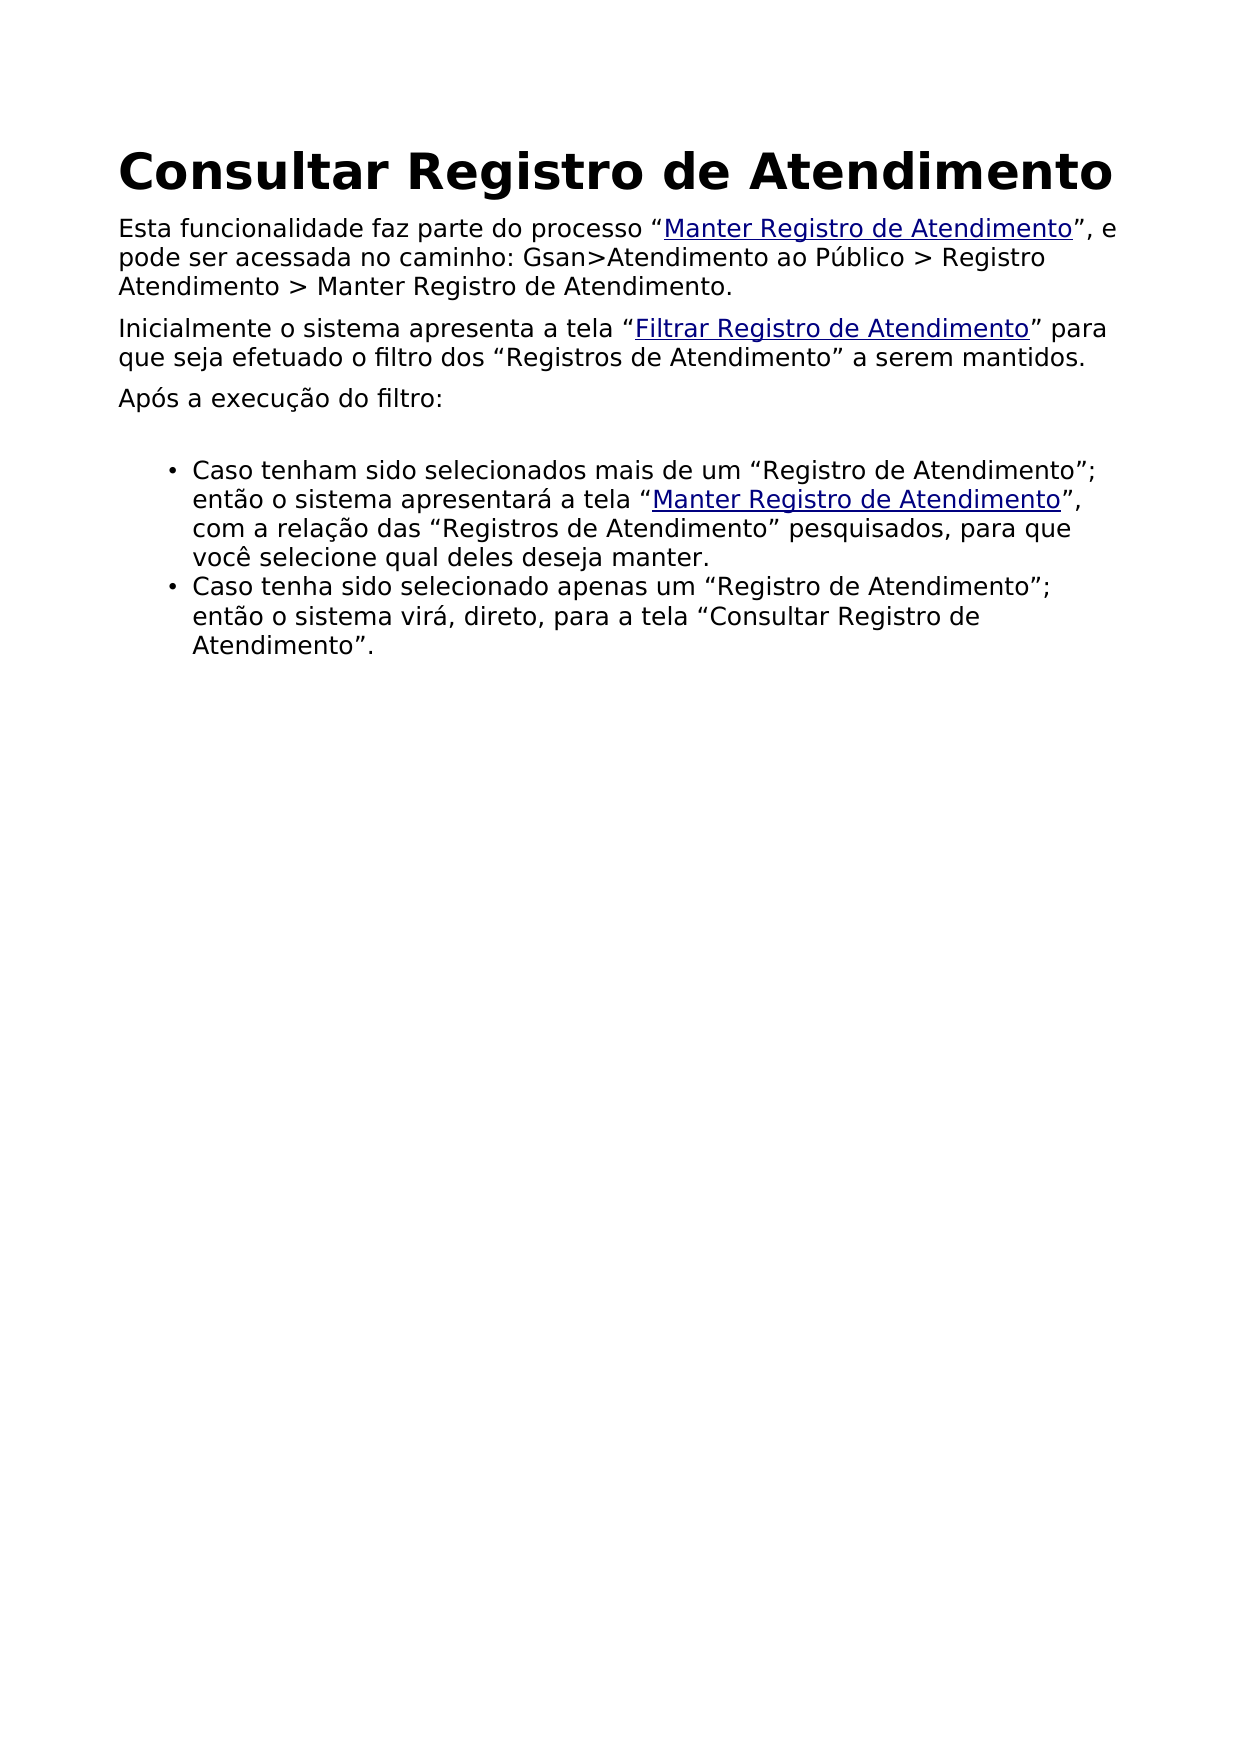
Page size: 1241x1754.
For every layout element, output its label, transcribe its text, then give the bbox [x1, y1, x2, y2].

text Esta funcionalidade faz parte do processo “Manter Registro de Atendimento”, e pode ser acessada no caminho: Gsan>Atendimento ao Público > Registro Atendimento > Manter Registro de Atendimento. [118, 214, 1122, 301]
text Inicialmente o sistema apresenta a tela “Filtrar Registro de Atendimento” para que seja efetuado o filtro dos “Registros de Atendimento” a serem mantidos. [118, 314, 1122, 372]
subtitle Consultar Registro de Atendimento [118, 143, 1122, 201]
list Caso tenha sido selecionado apenas um “Registro de Atendimento”; então o sistema virá, direto, para a tela “Consultar Registro de Atendimento”. [177, 572, 1122, 660]
list Caso tenham sido selecionados mais de um “Registro de Atendimento”; então o sistema apresentará a tela “Manter Registro de Atendimento”, com a relação das “Registros de Atendimento” pesquisados, para que você selecione qual deles deseja manter. [177, 456, 1122, 572]
text Após a execução do filtro: [118, 385, 1122, 414]
